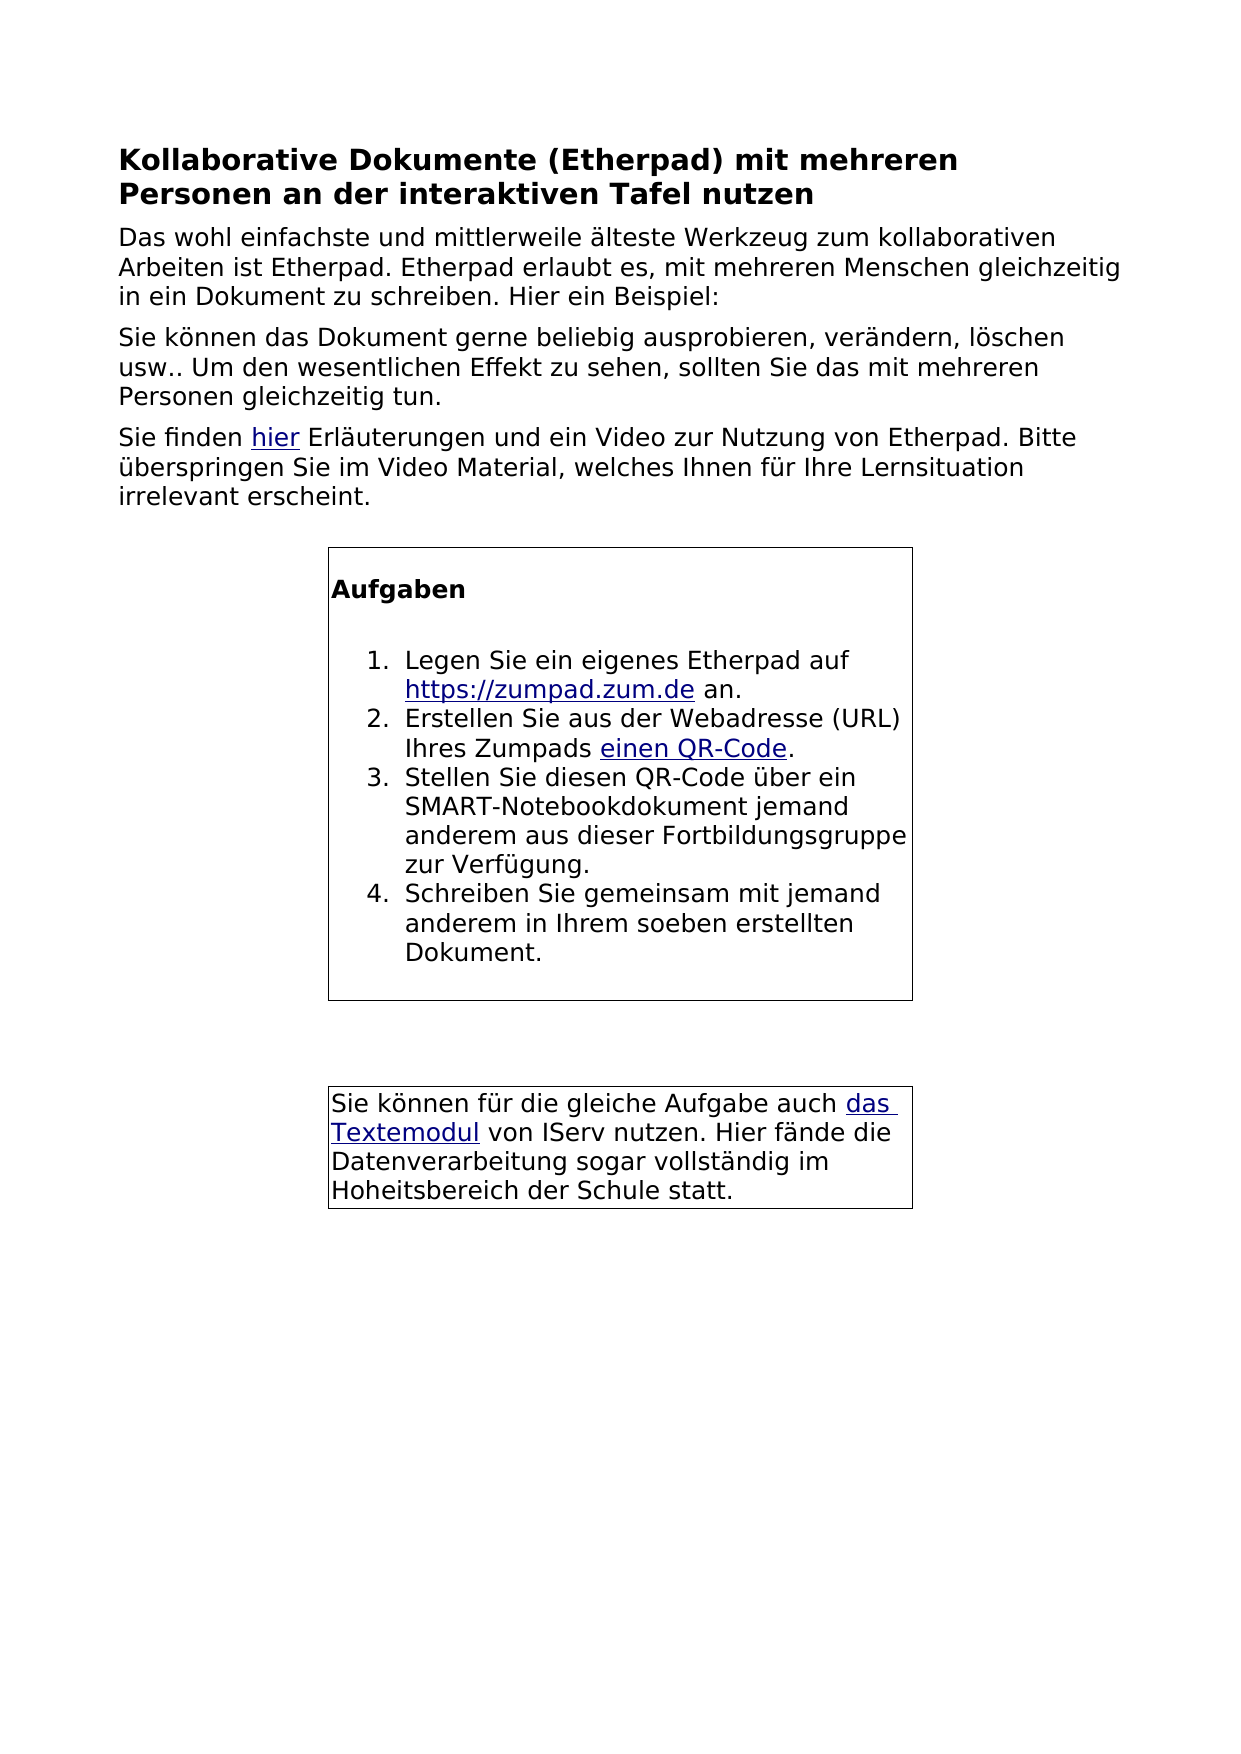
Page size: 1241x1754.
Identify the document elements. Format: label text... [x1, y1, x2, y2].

table_header Sie können für die gleiche Aufgabe auch das Textemodul von IServ nutzen. Hier fände die Datenverarbeitung sogar vollständig im Hoheitsbereich der Schule statt. [329, 1087, 912, 1208]
text Sie können das Dokument gerne beliebig ausprobieren, verändern, löschen usw.. Um den wesentlichen Effekt zu sehen, sollten Sie das mit mehreren Personen gleichzeitig tun. [118, 323, 1122, 411]
text Das wohl einfachste und mittlerweile älteste Werkzeug zum kollaborativen Arbeiten ist Etherpad. Etherpad erlaubt es, mit mehreren Menschen gleichzeitig in ein Dokument zu schreiben. Hier ein Beispiel: [118, 223, 1122, 311]
text Sie finden hier Erläuterungen und ein Video zur Nutzung von Etherpad. Bitte überspringen Sie im Video Material, welches Ihnen für Ihre Lernsituation irrelevant erscheint. [118, 423, 1122, 511]
table_header Aufgaben Legen Sie ein eigenes Etherpad auf https://zumpad.zum.de an. Erstellen Sie aus der Webadresse (URL) Ihres Zumpads einen QR-Code. Stellen Sie diesen QR-Code über ein SMART-Notebookdokument jemand anderem aus dieser Fortbildungsgruppe zur Verfügung. Schreiben Sie gemeinsam mit jemand anderem in Ihrem soeben erstellten Dokument. [329, 548, 912, 999]
subtitle Kollaborative Dokumente (Etherpad) mit mehreren Personen an der interaktiven Tafel nutzen [118, 143, 1122, 211]
